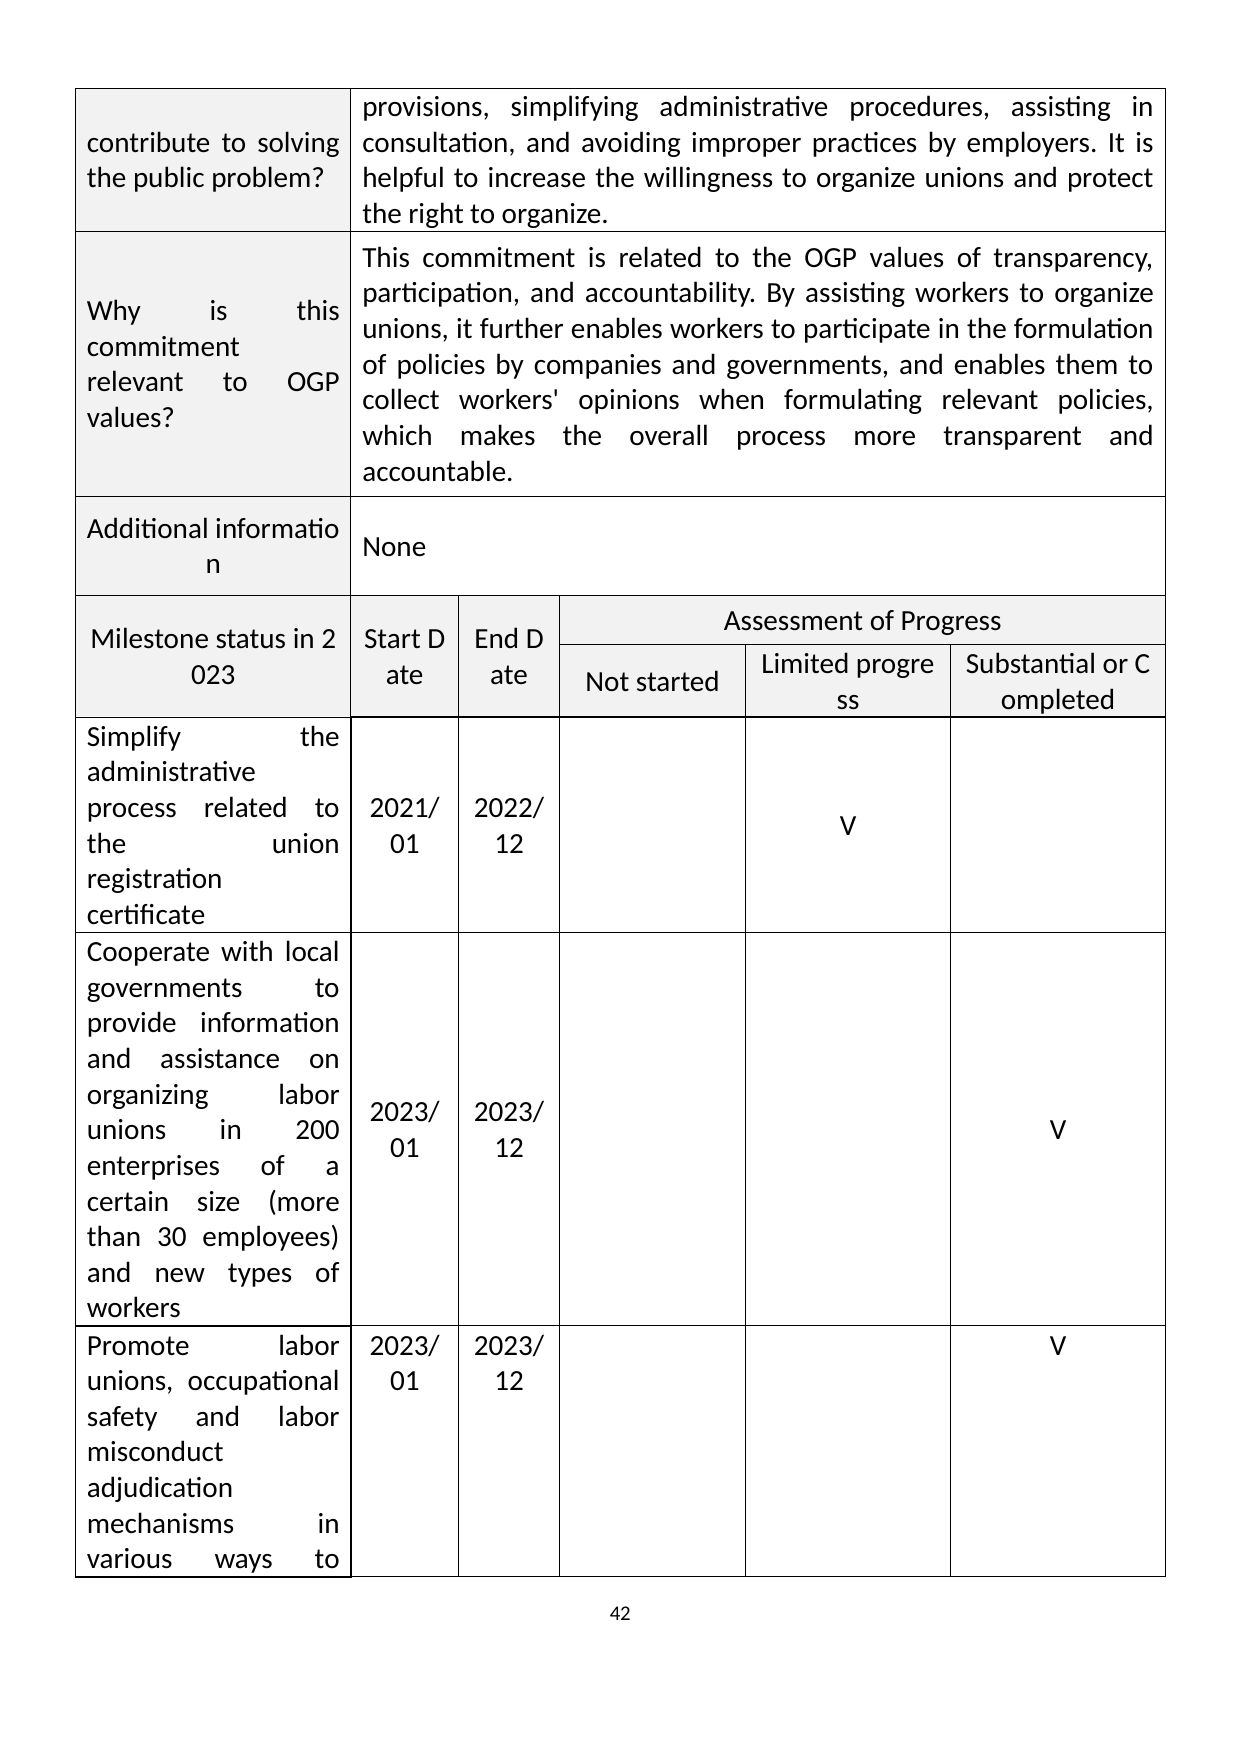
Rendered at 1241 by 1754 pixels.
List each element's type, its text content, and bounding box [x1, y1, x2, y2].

table_cell [746, 933, 950, 1325]
table_cell 2022/12 [459, 718, 559, 932]
table_cell Start Date [351, 596, 458, 716]
table_cell End Date [459, 596, 559, 716]
table_cell V [746, 718, 950, 932]
table_cell Limited progress [746, 645, 950, 716]
table_cell Simplify the administrative process related to the union registration certificate [76, 718, 350, 932]
table_cell 2021/01 [352, 718, 458, 932]
table_cell Substantial or Completed [951, 645, 1165, 716]
table_cell contribute to solving the public problem? [76, 89, 350, 231]
table_cell 2023/01 [352, 933, 458, 1325]
table_cell Promote labor unions, occupational safety and labor misconduct adjudication mechanisms in various ways to [76, 1327, 350, 1576]
table_cell Additional information [76, 497, 350, 595]
table_cell None [351, 497, 1165, 595]
table_cell [560, 1326, 745, 1576]
table_cell Not started [560, 645, 745, 716]
table_cell Milestone status in 2023 [76, 596, 350, 716]
table_cell V [951, 933, 1165, 1325]
table_cell [746, 1326, 950, 1576]
table_cell provisions, simplifying administrative procedures, assisting in consultation, and avoiding improper practices by employers. It is helpful to increase the willingness to organize unions and protect the right to organize. [351, 89, 1165, 231]
table_cell [951, 718, 1165, 932]
table_cell Cooperate with local governments to provide information and assistance on organizing labor unions in 200 enterprises of a certain size (more than 30 employees) and new types of workers [76, 933, 350, 1325]
table_cell Why is this commitment relevant to OGP values? [76, 232, 350, 496]
table_cell [560, 933, 745, 1325]
table_cell 2023/12 [459, 1326, 559, 1576]
table_cell 2023/01 [352, 1326, 458, 1576]
table_cell 2023/12 [459, 933, 559, 1325]
table_cell [560, 718, 745, 932]
table_cell Assessment of Progress [560, 596, 1165, 644]
table_cell V [951, 1326, 1165, 1576]
table_cell This commitment is related to the OGP values of transparency, participation, and accountability. By assisting workers to organize unions, it further enables workers to participate in the formulation of policies by companies and governments, and enables them to collect workers' opinions when formulating relevant policies, which makes the overall process more transparent and accountable. [351, 232, 1165, 496]
